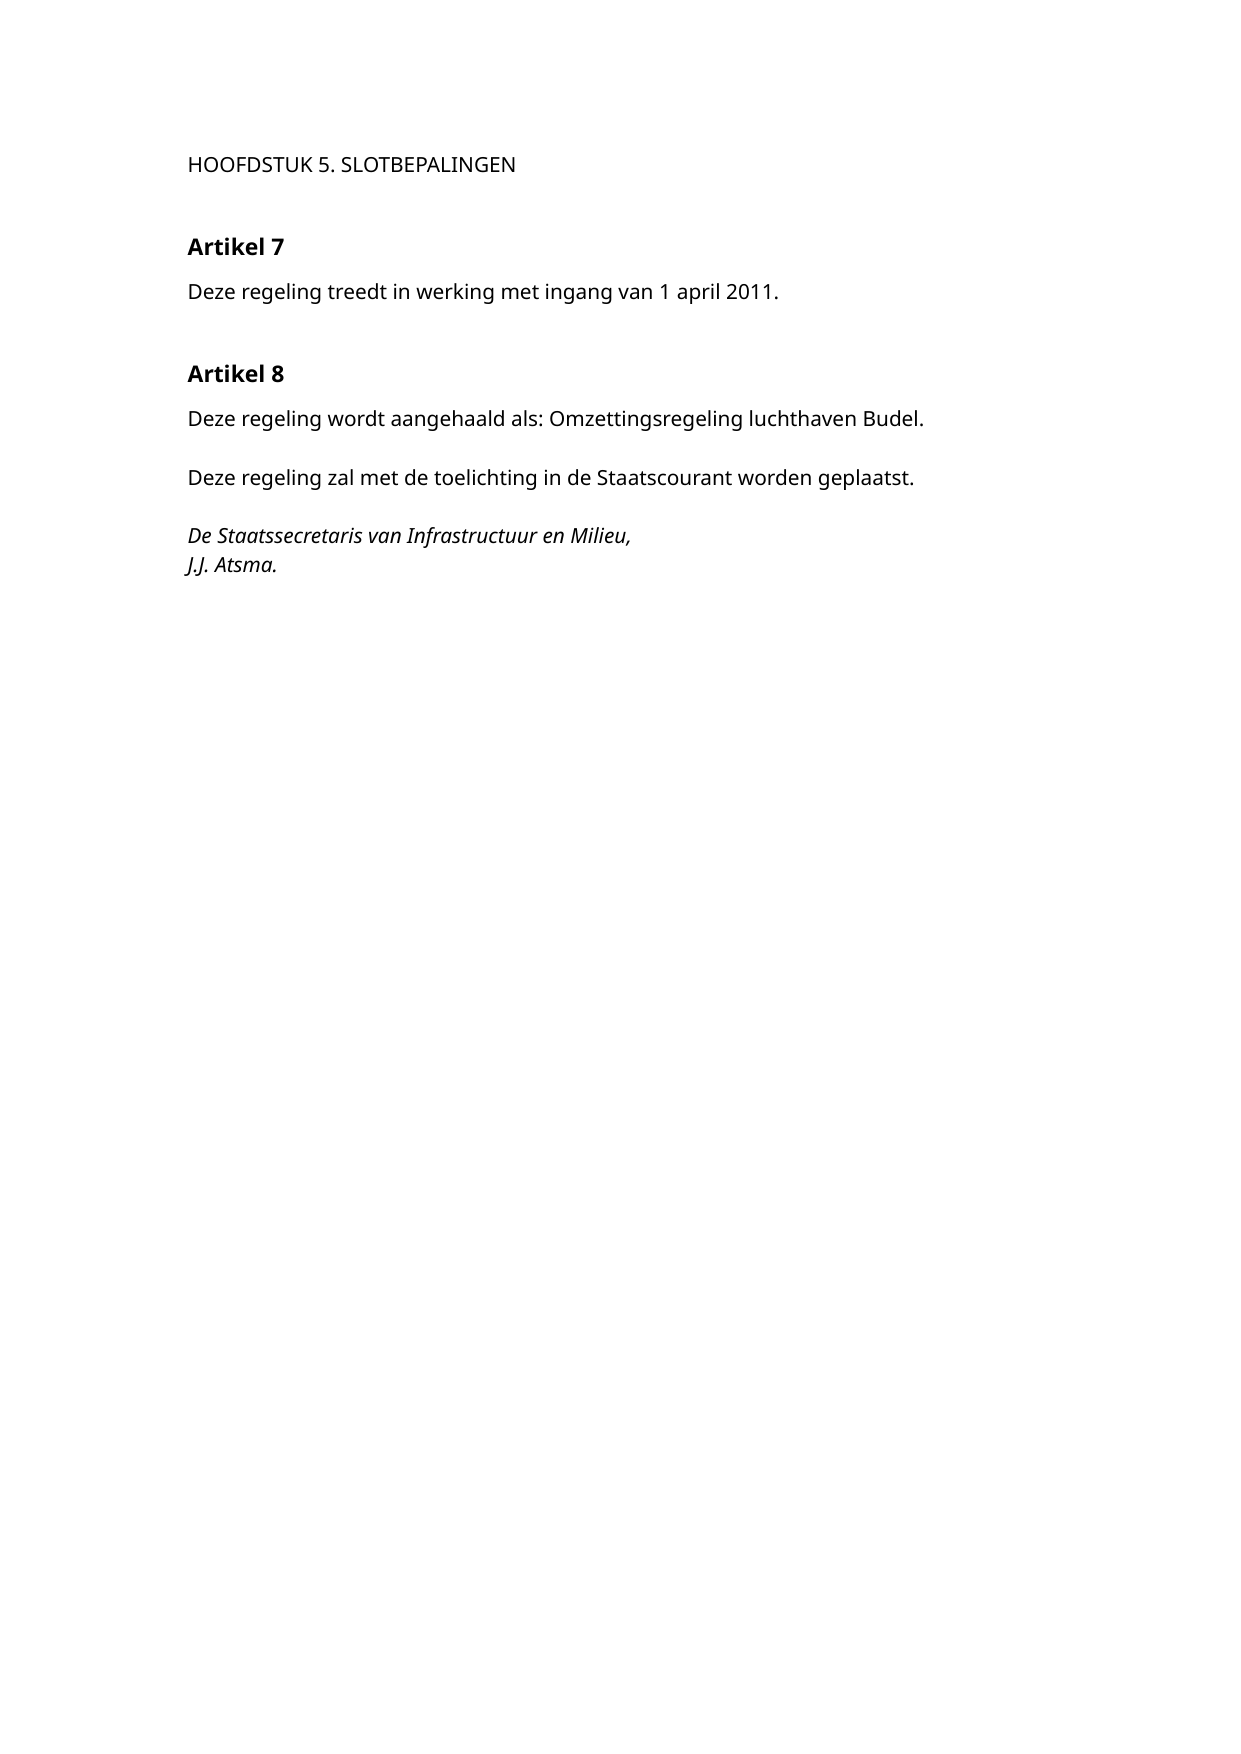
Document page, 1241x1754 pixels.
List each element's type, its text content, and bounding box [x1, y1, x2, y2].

text Deze regeling treedt in werking met ingang van 1 april 2011. [187, 277, 1053, 306]
subtitle Artikel 7 [187, 231, 1053, 262]
text Deze regeling wordt aangehaald als: Omzettingsregeling luchthaven Budel. [187, 404, 1053, 433]
text J.J. Atsma. [187, 550, 1053, 578]
subtitle HOOFDSTUK 5. SLOTBEPALINGEN [187, 150, 1053, 178]
text De Staatssecretaris van Infrastructuur en Milieu, [187, 521, 1053, 550]
text Deze regeling zal met de toelichting in de Staatscourant worden geplaatst. [187, 463, 1053, 491]
subtitle Artikel 8 [187, 358, 1053, 389]
